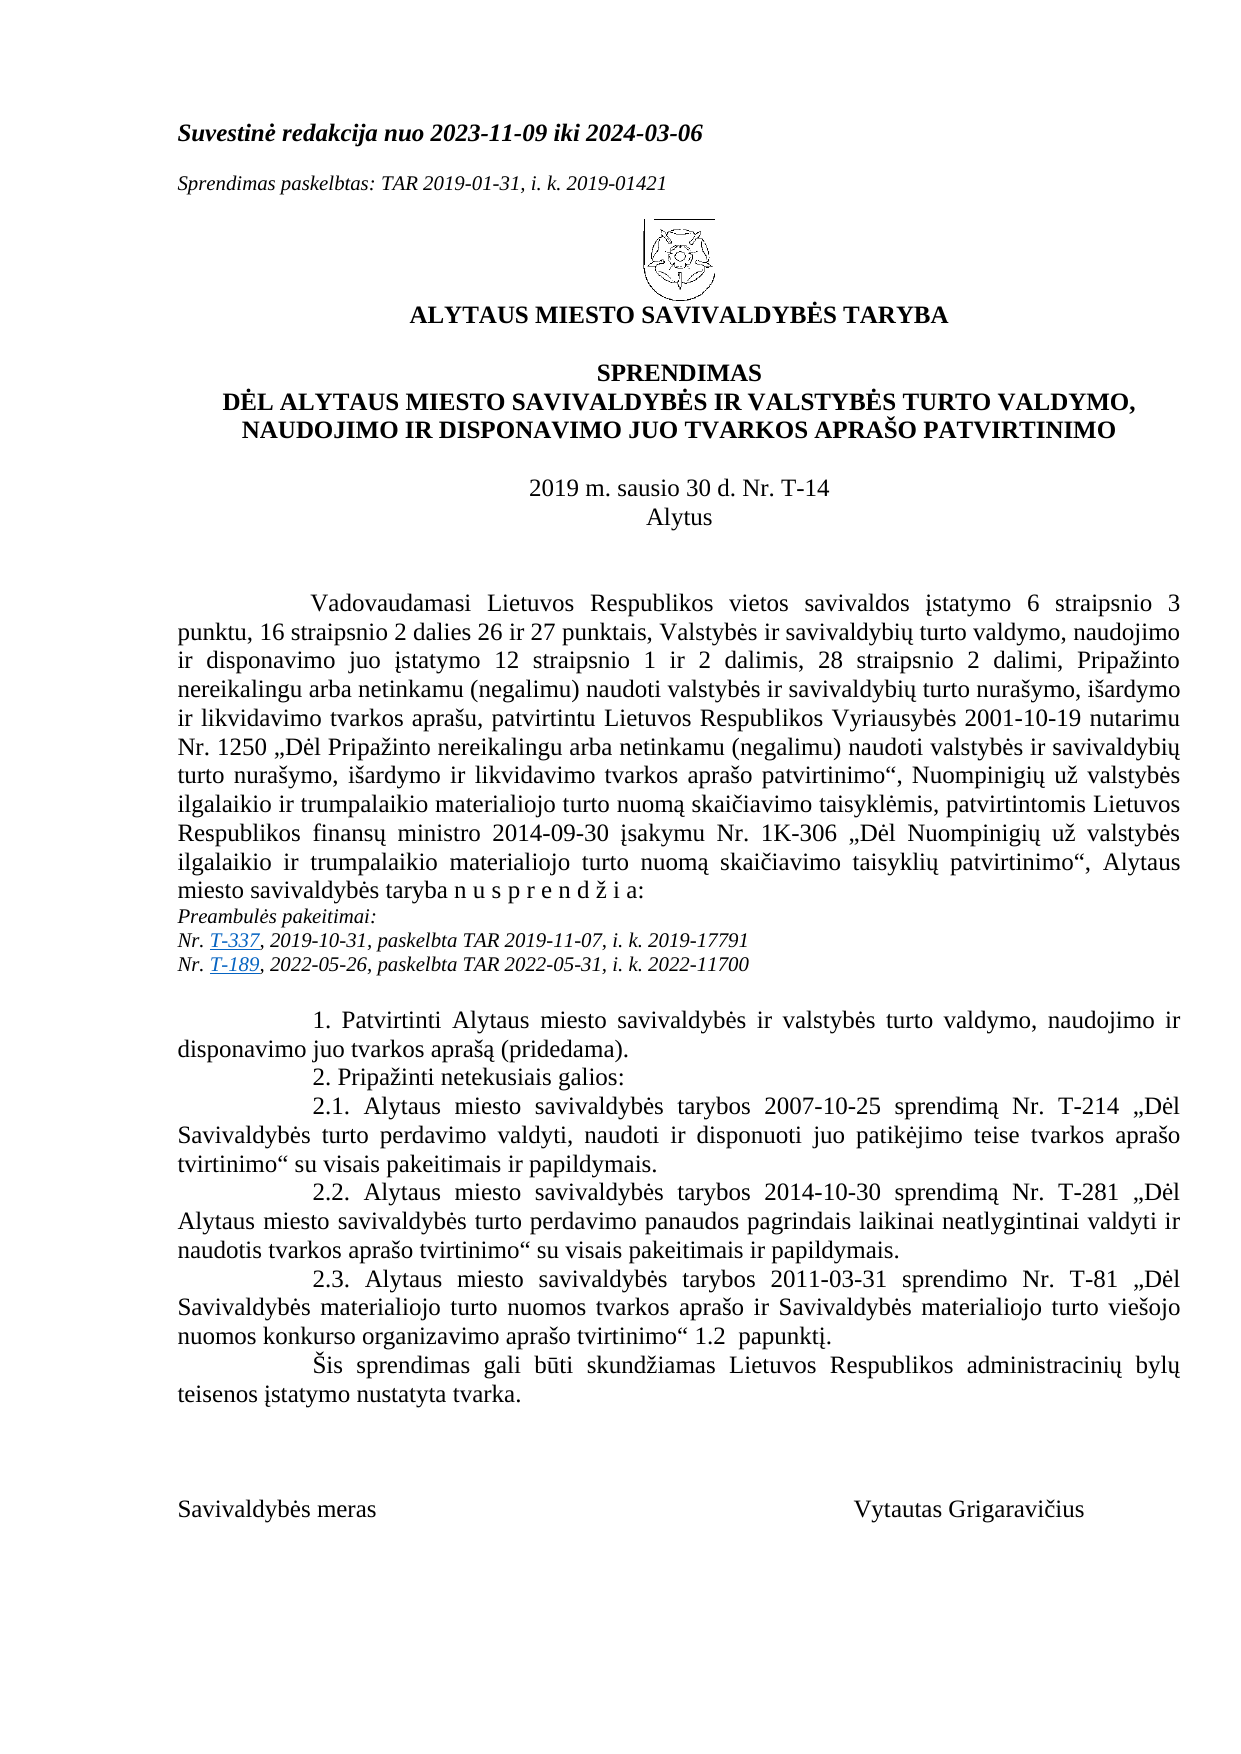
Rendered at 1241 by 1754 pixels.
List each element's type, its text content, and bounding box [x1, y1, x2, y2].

text Savivaldybės meras Vytautas Grigaravičius [177, 1494, 1181, 1522]
text ALYTAUS MIESTO SAVIVALDYBĖS TARYBA [177, 300, 1181, 329]
text Alytus [177, 502, 1181, 530]
text Sprendimas paskelbtas: TAR 2019-01-31, i. k. 2019-01421 [177, 171, 1181, 195]
text Suvestinė redakcija nuo 2023-11-09 iki 2024-03-06 [177, 118, 1181, 147]
text Vadovaudamasi Lietuvos Respublikos vietos savivaldos įstatymo 6 straipsnio 3 punktu, 16 straipsnio 2 dalies 26 ir 27 punktais, Valstybės ir savivaldybių turto valdymo, naudojimo ir disponavimo juo įstatymo 12 straipsnio 1 ir 2 dalimis, 28 straipsnio 2 dalimi, Pripažinto nereikalingu arba netinkamu (negalimu) naudoti valstybės ir savivaldybių turto nurašymo, išardymo ir likvidavimo tvarkos aprašu, patvirtintu Lietuvos Respublikos Vyriausybės 2001-10-19 nutarimu Nr. 1250 „Dėl Pripažinto nereikalingu arba netinkamu (negalimu) naudoti valstybės ir savivaldybių turto nurašymo, išardymo ir likvidavimo tvarkos aprašo patvirtinimo“, Nuompinigių už valstybės ilgalaikio ir trumpalaikio materialiojo turto nuomą skaičiavimo taisyklėmis, patvirtintomis Lietuvos Respublikos finansų ministro 2014-09-30 įsakymu Nr. 1K-306 „Dėl Nuompinigių už valstybės ilgalaikio ir trumpalaikio materialiojo turto nuomą skaičiavimo taisyklių patvirtinimo“, Alytaus miesto savivaldybės taryba n u s p r e n d ž i a: [177, 588, 1181, 904]
text 1. Patvirtinti Alytaus miesto savivaldybės ir valstybės turto valdymo, naudojimo ir disponavimo juo tvarkos aprašą (pridedama). [177, 1005, 1181, 1062]
text 2. Pripažinti netekusiais galios: [177, 1062, 1181, 1091]
text 2019 m. sausio 30 d. Nr. T-14 [177, 473, 1181, 502]
text Preambulės pakeitimai: [177, 904, 1181, 928]
text Nr. T-189, 2022-05-26, paskelbta TAR 2022-05-31, i. k. 2022-11700 [177, 952, 1181, 976]
text Nr. T-337, 2019-10-31, paskelbta TAR 2019-11-07, i. k. 2019-17791 [177, 928, 1181, 952]
text 2.1. Alytaus miesto savivaldybės tarybos 2007-10-25 sprendimą Nr. T-214 „Dėl Savivaldybės turto perdavimo valdyti, naudoti ir disponuoti juo patikėjimo teise tvarkos aprašo tvirtinimo“ su visais pakeitimais ir papildymais. [177, 1091, 1181, 1177]
text DĖL ALYTAUS MIESTO SAVIVALDYBĖS IR VALSTYBĖS TURTO VALDYMO, NAUDOJIMO IR DISPONAVIMO JUO TVARKOS APRAŠO PATVIRTINIMO [177, 387, 1181, 444]
text 2.3. Alytaus miesto savivaldybės tarybos 2011-03-31 sprendimo Nr. T-81 „Dėl Savivaldybės materialiojo turto nuomos tvarkos aprašo ir Savivaldybės materialiojo turto viešojo nuomos konkurso organizavimo aprašo tvirtinimo“ 1.2 papunktį. [177, 1264, 1181, 1350]
text 2.2. Alytaus miesto savivaldybės tarybos 2014-10-30 sprendimą Nr. T-281 „Dėl Alytaus miesto savivaldybės turto perdavimo panaudos pagrindais laikinai neatlygintinai valdyti ir naudotis tvarkos aprašo tvirtinimo“ su visais pakeitimais ir papildymais. [177, 1177, 1181, 1264]
text SPRENDIMAS [177, 358, 1181, 387]
text Šis sprendimas gali būti skundžiamas Lietuvos Respublikos administracinių bylų teisenos įstatymo nustatyta tvarka. [177, 1350, 1181, 1407]
